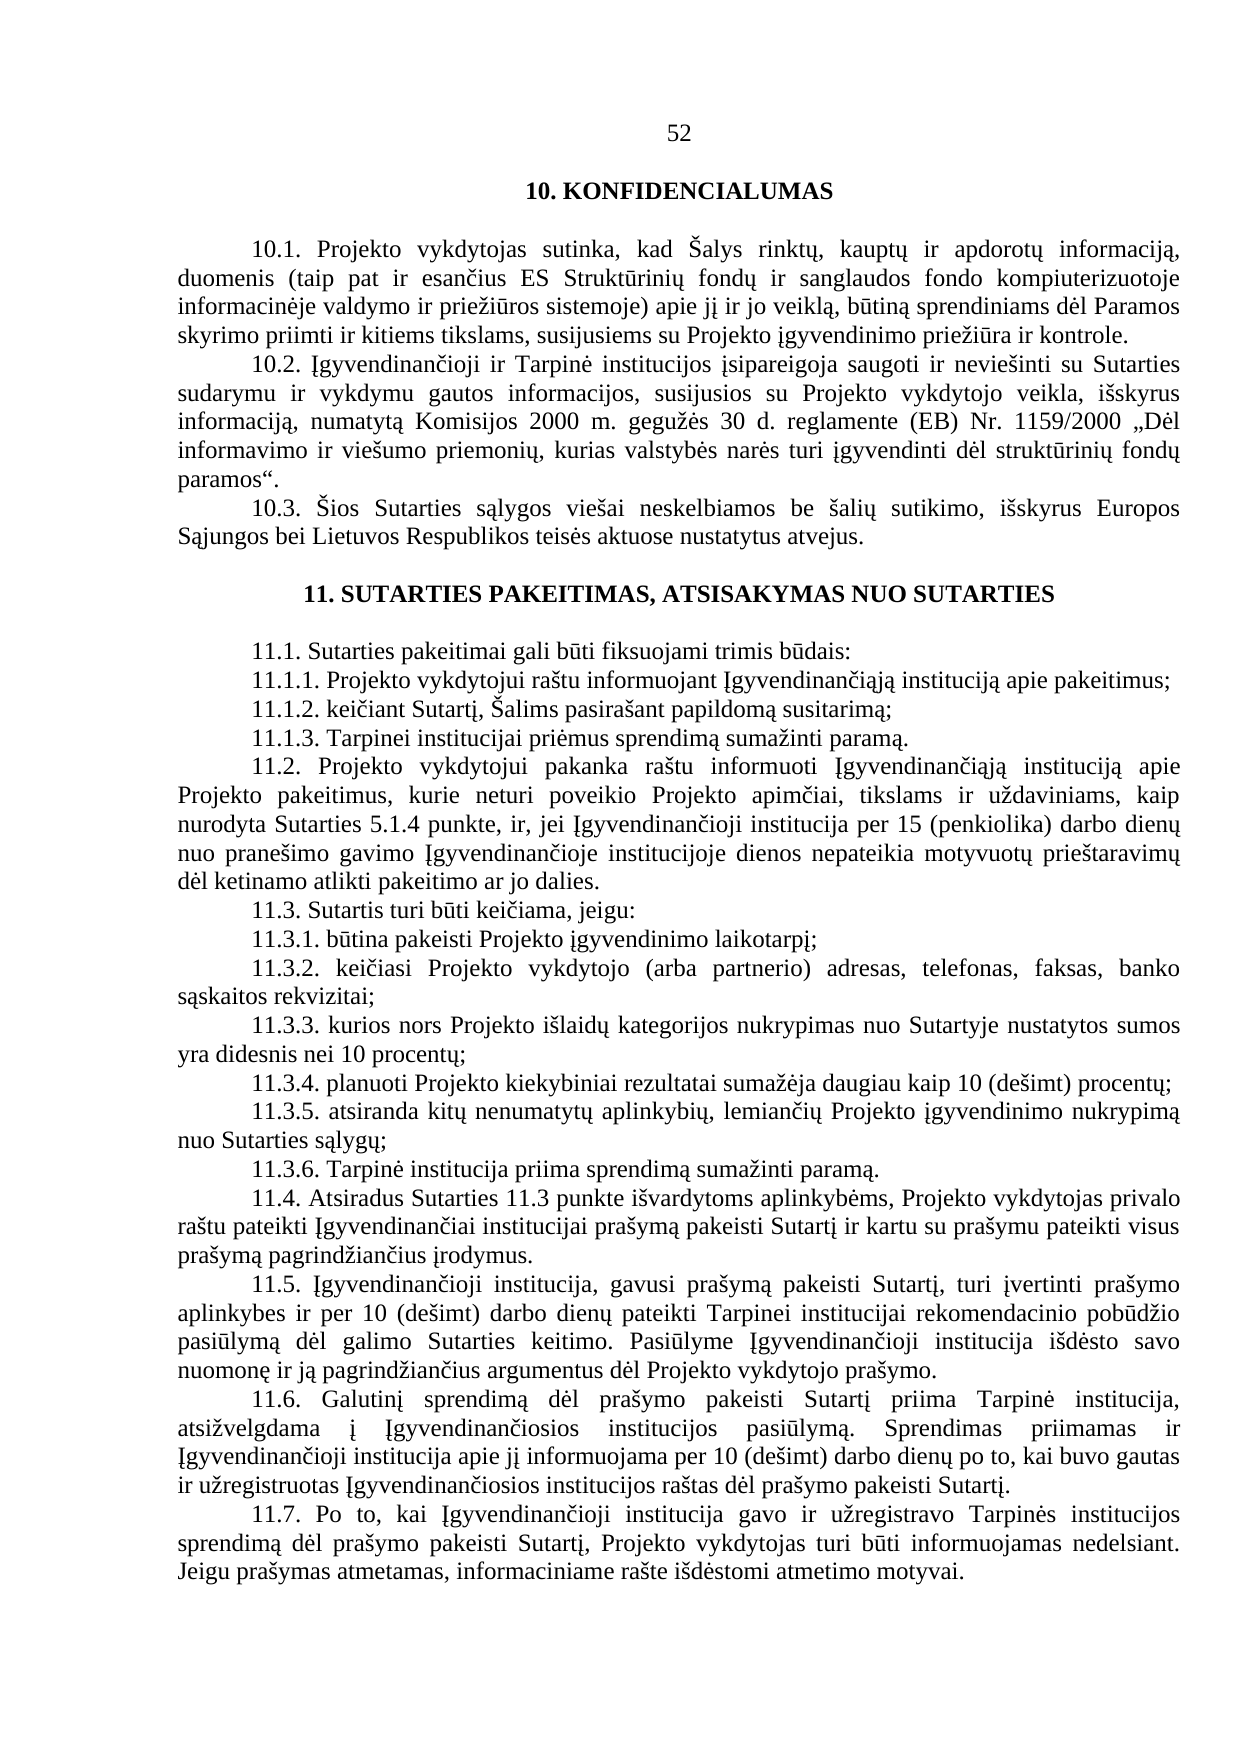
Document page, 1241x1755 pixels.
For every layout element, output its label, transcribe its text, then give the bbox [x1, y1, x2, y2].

text 11.3.6. Tarpinė institucija priima sprendimą sumažinti paramą. [177, 1154, 1181, 1183]
text 11.3.5. atsiranda kitų nenumatytų aplinkybių, lemiančių Projekto įgyvendinimo nukrypimą nuo Sutarties sąlygų; [177, 1096, 1181, 1154]
text 11.4. Atsiradus Sutarties 11.3 punkte išvardytoms aplinkybėms, Projekto vykdytojas privalo raštu pateikti Įgyvendinančiai institucijai prašymą pakeisti Sutartį ir kartu su prašymu pateikti visus prašymą pagrindžiančius įrodymus. [177, 1183, 1181, 1269]
text 11.2. Projekto vykdytojui pakanka raštu informuoti Įgyvendinančiąją instituciją apie Projekto pakeitimus, kurie neturi poveikio Projekto apimčiai, tikslams ir uždaviniams, kaip nurodyta Sutarties 5.1.4 punkte, ir, jei Įgyvendinančioji institucija per 15 (penkiolika) darbo dienų nuo pranešimo gavimo Įgyvendinančioje institucijoje dienos nepateikia motyvuotų prieštaravimų dėl ketinamo atlikti pakeitimo ar jo dalies. [177, 751, 1181, 895]
text 10.2. Įgyvendinančioji ir Tarpinė institucijos įsipareigoja saugoti ir neviešinti su Sutarties sudarymu ir vykdymu gautos informacijos, susijusios su Projekto vykdytojo veikla, išskyrus informaciją, numatytą Komisijos 2000 m. gegužės 30 d. reglamente (EB) Nr. 1159/2000 „Dėl informavimo ir viešumo priemonių, kurias valstybės narės turi įgyvendinti dėl struktūrinių fondų paramos“. [177, 349, 1181, 493]
text 11.1.3. Tarpinei institucijai priėmus sprendimą sumažinti paramą. [177, 723, 1181, 751]
text 11.3.3. kurios nors Projekto išlaidų kategorijos nukrypimas nuo Sutartyje nustatytos sumos yra didesnis nei 10 procentų; [177, 1010, 1181, 1068]
text 11.1. Sutarties pakeitimai gali būti fiksuojami trimis būdais: [177, 636, 1181, 665]
text 11.5. Įgyvendinančioji institucija, gavusi prašymą pakeisti Sutartį, turi įvertinti prašymo aplinkybes ir per 10 (dešimt) darbo dienų pateikti Tarpinei institucijai rekomendacinio pobūdžio pasiūlymą dėl galimo Sutarties keitimo. Pasiūlyme Įgyvendinančioji institucija išdėsto savo nuomonę ir ją pagrindžiančius argumentus dėl Projekto vykdytojo prašymo. [177, 1269, 1181, 1384]
text 11.1.2. keičiant Sutartį, Šalims pasirašant papildomą susitarimą; [177, 694, 1181, 723]
text 11. SUTARTIES PAKEITIMAS, ATSISAKYMAS NUO SUTARTIES [177, 579, 1181, 608]
text 10. KONFIDENCIALUMAS [177, 176, 1181, 205]
text 11.3.2. keičiasi Projekto vykdytojo (arba partnerio) adresas, telefonas, faksas, banko sąskaitos rekvizitai; [177, 953, 1181, 1010]
text 11.7. Po to, kai Įgyvendinančioji institucija gavo ir užregistravo Tarpinės institucijos sprendimą dėl prašymo pakeisti Sutartį, Projekto vykdytojas turi būti informuojamas nedelsiant. Jeigu prašymas atmetamas, informaciniame rašte išdėstomi atmetimo motyvai. [177, 1499, 1181, 1585]
text 11.3.1. būtina pakeisti Projekto įgyvendinimo laikotarpį; [177, 924, 1181, 953]
text 11.3. Sutartis turi būti keičiama, jeigu: [177, 895, 1181, 924]
text 11.6. Galutinį sprendimą dėl prašymo pakeisti Sutartį priima Tarpinė institucija, atsižvelgdama į Įgyvendinančiosios institucijos pasiūlymą. Sprendimas priimamas ir Įgyvendinančioji institucija apie jį informuojama per 10 (dešimt) darbo dienų po to, kai buvo gautas ir užregistruotas Įgyvendinančiosios institucijos raštas dėl prašymo pakeisti Sutartį. [177, 1384, 1181, 1499]
text 10.1. Projekto vykdytojas sutinka, kad Šalys rinktų, kauptų ir apdorotų informaciją, duomenis (taip pat ir esančius ES Struktūrinių fondų ir sanglaudos fondo kompiuterizuotoje informacinėje valdymo ir priežiūros sistemoje) apie jį ir jo veiklą, būtiną sprendiniams dėl Paramos skyrimo priimti ir kitiems tikslams, susijusiems su Projekto įgyvendinimo priežiūra ir kontrole. [177, 234, 1181, 349]
text 11.1.1. Projekto vykdytojui raštu informuojant Įgyvendinančiąją instituciją apie pakeitimus; [177, 665, 1181, 694]
text 10.3. Šios Sutarties sąlygos viešai neskelbiamos be šalių sutikimo, išskyrus Europos Sąjungos bei Lietuvos Respublikos teisės aktuose nustatytus atvejus. [177, 493, 1181, 550]
text 11.3.4. planuoti Projekto kiekybiniai rezultatai sumažėja daugiau kaip 10 (dešimt) procentų; [177, 1068, 1181, 1096]
